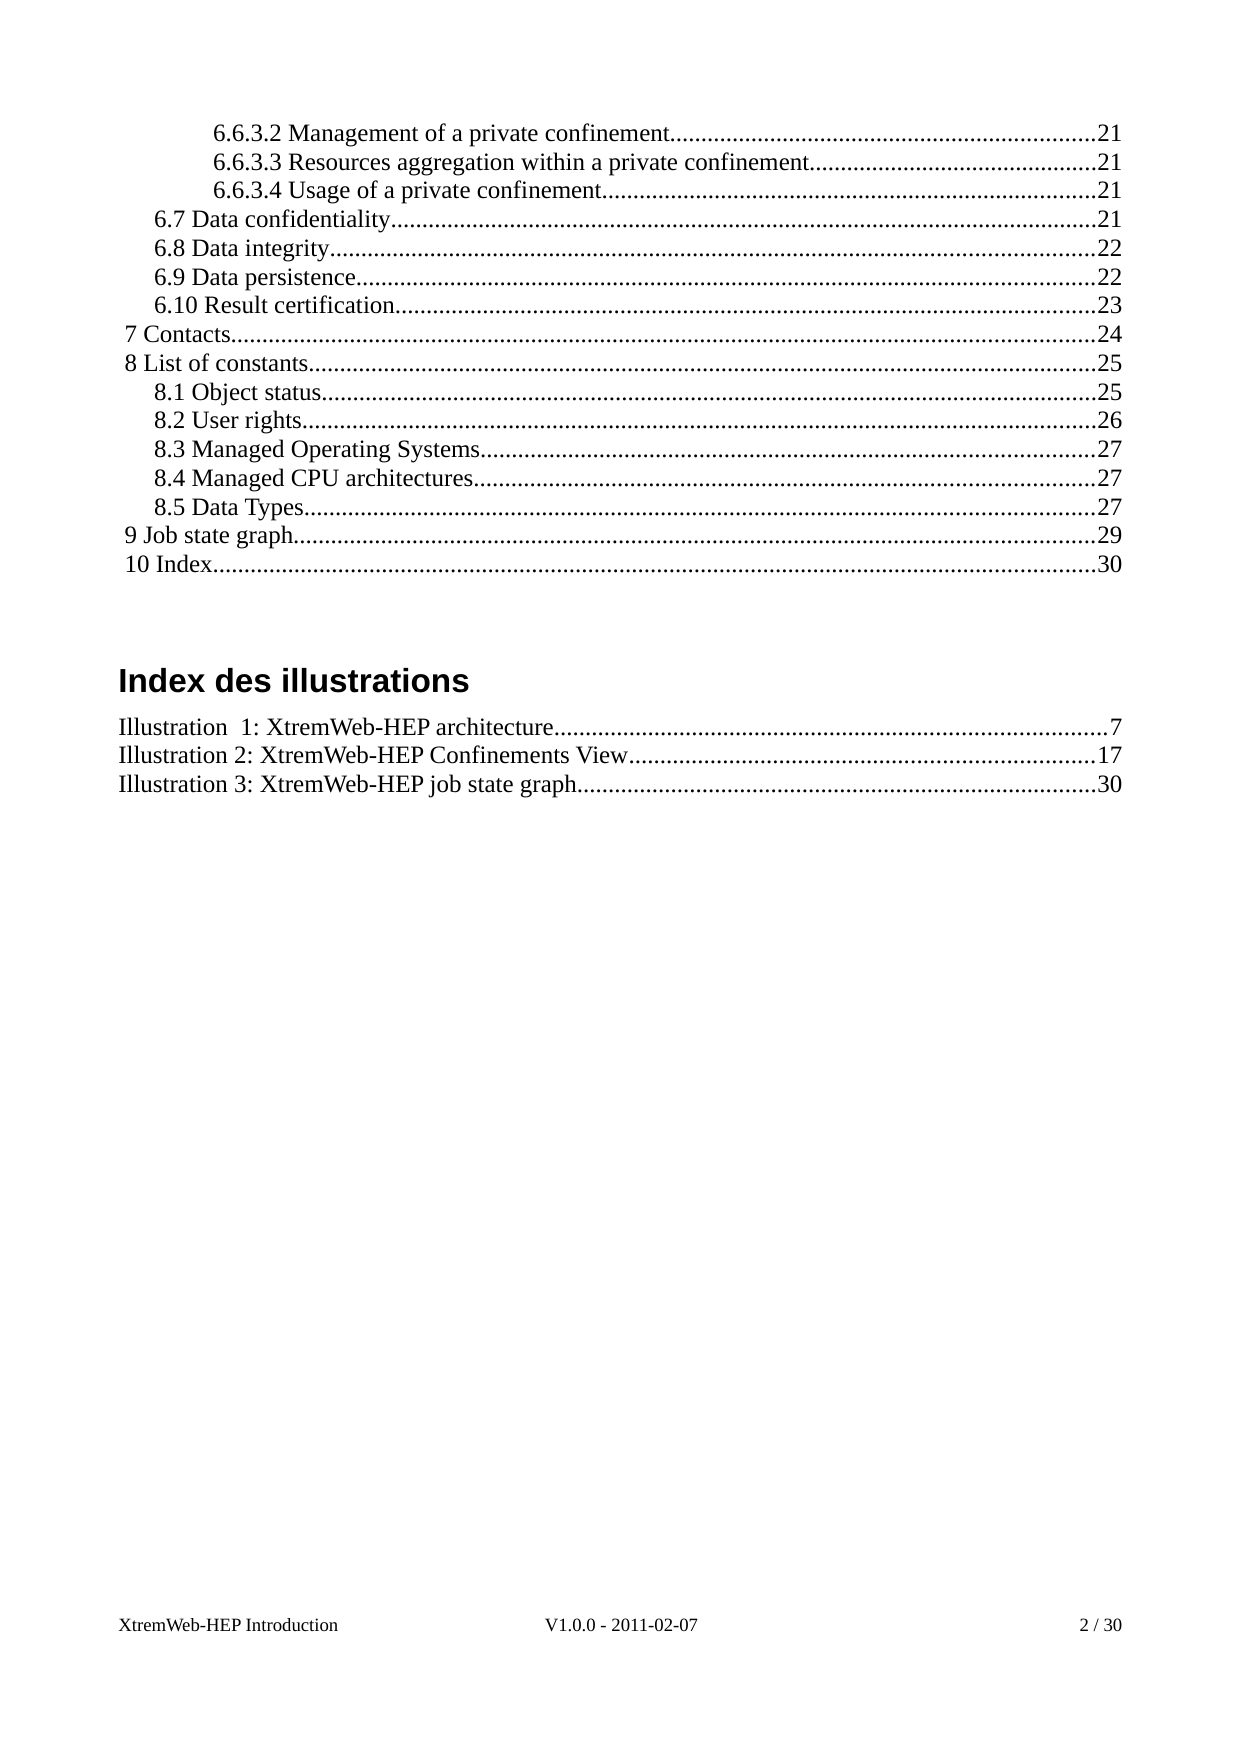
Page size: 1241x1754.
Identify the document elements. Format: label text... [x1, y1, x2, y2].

text 6.8 Data integrity 22 [148, 233, 1122, 262]
text 6.6.3.3 Resources aggregation within a private confinement 21 [207, 147, 1122, 176]
text 6.10 Result certification 23 [148, 291, 1122, 319]
text 6.9 Data persistence 22 [148, 262, 1122, 291]
text 8.3 Managed Operating Systems 27 [148, 434, 1122, 463]
text 6.6.3.4 Usage of a private confinement 21 [207, 176, 1122, 204]
text 6.7 Data confidentiality 21 [148, 204, 1122, 233]
text 8.1 Object status 25 [148, 377, 1122, 406]
text 9 Job state graph 29 [118, 521, 1122, 549]
text Illustration 2: XtremWeb-HEP Confinements View 17 [118, 740, 1122, 769]
text Illustration 1: XtremWeb-HEP architecture 7 [118, 712, 1122, 740]
text 8.4 Managed CPU architectures 27 [148, 463, 1122, 492]
subtitle Index des illustrations [118, 661, 1122, 699]
text 10 Index 30 [118, 549, 1122, 578]
text 7 Contacts 24 [118, 319, 1122, 348]
text Illustration 3: XtremWeb-HEP job state graph 30 [118, 769, 1122, 798]
text 8.2 User rights 26 [148, 406, 1122, 434]
text 8.5 Data Types 27 [148, 492, 1122, 521]
text 6.6.3.2 Management of a private confinement 21 [207, 118, 1122, 147]
text 8 List of constants 25 [118, 348, 1122, 377]
